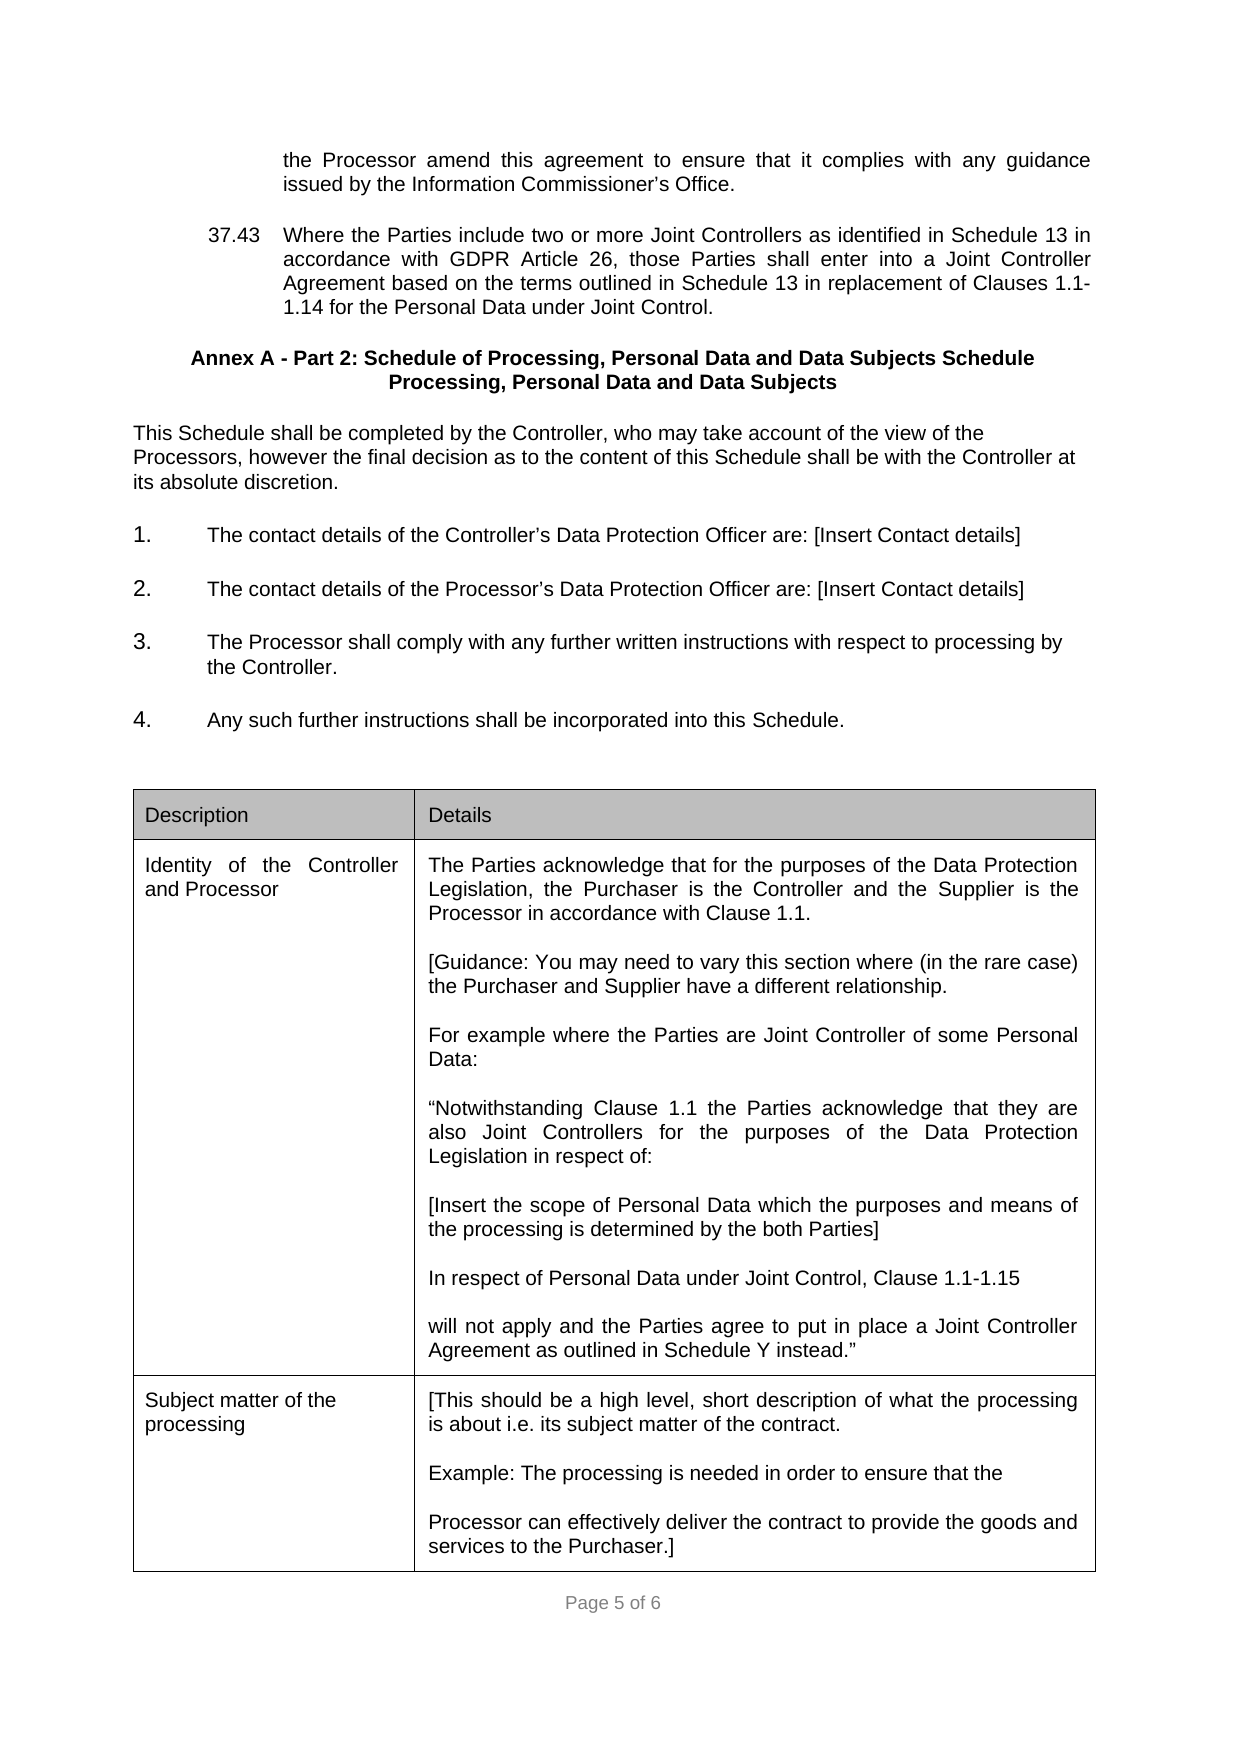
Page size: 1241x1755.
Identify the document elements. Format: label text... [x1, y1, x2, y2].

list The Processor shall comply with any further written instructions with respect to processing by the Controller. [133, 628, 1093, 679]
table_cell Identity of the Controller and Processor [134, 840, 414, 1375]
text Annex A - Part 2: Schedule of Processing, Personal Data and Data Subjects Schedule Processing, Personal Data and Data Subjects [133, 346, 1093, 393]
list The contact details of the Processor’s Data Protection Officer are: [Insert Contact details] [133, 575, 1093, 601]
subtitle Where the Parties include two or more Joint Controllers as identified in Schedule 13 in accordance with GDPR Article 26, those Parties shall enter into a Joint Controller Agreement based on the terms outlined in Schedule 13 in replacement of Clauses 1.1-1.14 for the Personal Data under Joint Control. [208, 223, 1093, 318]
text This Schedule shall be completed by the Controller, who may take account of the view of the Processors, however the final decision as to the content of this Schedule shall be with the Controller at its absolute discretion. [133, 421, 1093, 494]
list The contact details of the Controller’s Data Protection Officer are: [Insert Contact details] [133, 521, 1093, 548]
subtitle the Processor amend this agreement to ensure that it complies with any guidance issued by the Information Commissioner’s Office. [208, 148, 1093, 196]
table_header Description [134, 790, 414, 839]
table_cell The Parties acknowledge that for the purposes of the Data Protection Legislation, the Purchaser is the Controller and the Supplier is the Processor in accordance with Clause 1.1. [Guidance: You may need to vary this section where (in the rare case) the Purchaser and Supplier have a different relationship. For example where the Parties are Joint Controller of some Personal Data: “Notwithstanding Clause 1.1 the Parties acknowledge that they are also Joint Controllers for the purposes of the Data Protection Legislation in respect of: [Insert the scope of Personal Data which the purposes and means of the processing is determined by the both Parties] In respect of Personal Data under Joint Control, Clause 1.1-1.15 will not apply and the Parties agree to put in place a Joint Controller Agreement as outlined in Schedule Y instead.” [415, 840, 1095, 1375]
table_header Details [415, 790, 1095, 839]
table_cell Subject matter of the processing [134, 1376, 414, 1571]
list Any such further instructions shall be incorporated into this Schedule. [133, 706, 1093, 732]
table_cell [This should be a high level, short description of what the processing is about i.e. its subject matter of the contract. Example: The processing is needed in order to ensure that the Processor can effectively deliver the contract to provide the goods and services to the Purchaser.] [415, 1376, 1095, 1571]
